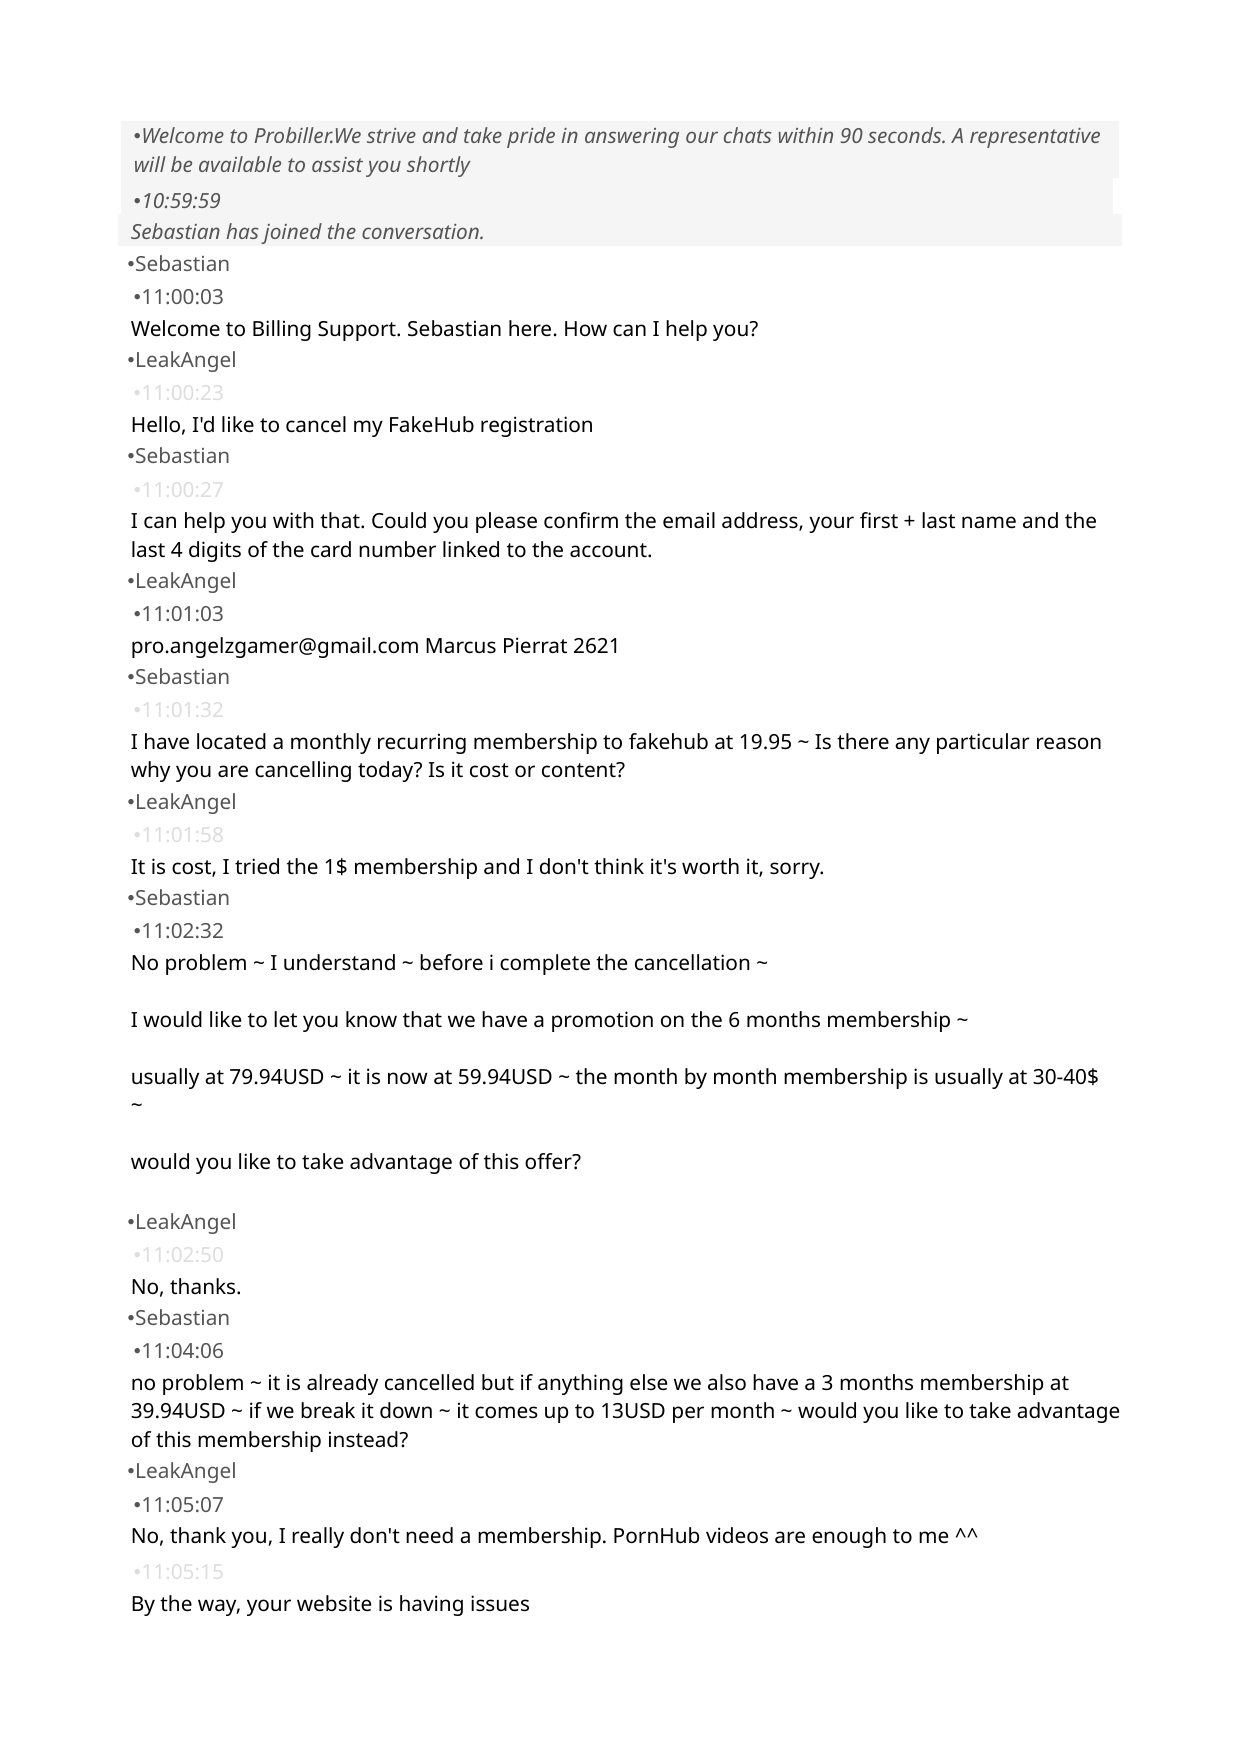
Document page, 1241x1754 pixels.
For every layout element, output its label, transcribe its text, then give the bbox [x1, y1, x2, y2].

list 11:00:27 [121, 475, 1113, 503]
list no problem ~ it is already cancelled but if anything else we also have a 3 months membership at 39.94USD ~ if we break it down ~ it comes up to 13USD per month ~ would you like to take advantage of this membership instead? [118, 1368, 1122, 1453]
list No, thanks. [118, 1272, 1122, 1300]
list LeakAngel [127, 1207, 1106, 1236]
list No, thank you, I really don't need a membership. PornHub videos are enough to me ^^ [118, 1521, 1122, 1550]
list I have located a monthly recurring membership to fakehub at 19.95 ~ Is there any particular reason why you are cancelling today? Is it cost or content? [118, 727, 1122, 784]
list 11:02:50 [121, 1240, 1113, 1269]
list LeakAngel [127, 345, 1106, 374]
list 11:05:07 [121, 1490, 1113, 1518]
list No problem ~ I understand ~ before i complete the cancellation ~ I would like to let you know that we have a promotion on the 6 months membership ~ usually at 79.94USD ~ it is now at 59.94USD ~ the month by month membership is usually at 30-40$ ~ would you like to take advantage of this offer? [118, 948, 1122, 1204]
list Sebastian [127, 442, 1106, 470]
list Sebastian [127, 883, 1106, 912]
list Sebastian [127, 249, 1106, 277]
list Welcome to Billing Support. Sebastian here. How can I help you? [118, 314, 1122, 342]
list 11:01:32 [121, 696, 1113, 724]
list 11:04:06 [121, 1337, 1113, 1365]
list 10:59:59 [121, 186, 1113, 214]
list 11:00:03 [121, 282, 1113, 311]
list Hello, I'd like to cancel my FakeHub registration [118, 410, 1122, 438]
list By the way, your website is having issues [118, 1589, 1122, 1617]
list LeakAngel [127, 1457, 1106, 1485]
list 11:01:58 [121, 820, 1113, 849]
list 11:01:03 [121, 599, 1113, 628]
list 11:02:32 [121, 917, 1113, 945]
list 11:05:15 [121, 1557, 1113, 1586]
list Sebastian [127, 662, 1106, 691]
list Sebastian [127, 1303, 1106, 1332]
list pro.angelzgamer@gmail.com Marcus Pierrat 2621 [118, 631, 1122, 659]
list Sebastian has joined the conversation. [118, 217, 1122, 246]
list 11:00:23 [121, 378, 1113, 407]
list LeakAngel [127, 787, 1106, 816]
list LeakAngel [127, 566, 1106, 595]
list Welcome to Probiller.We strive and take pride in answering our chats within 90 seconds. A representative will be available to assist you shortly [121, 121, 1119, 178]
list It is cost, I tried the 1$ membership and I don't think it's worth it, sorry. [118, 852, 1122, 880]
list I can help you with that. Could you please confirm the email address, your first + last name and the last 4 digits of the card number linked to the account. [118, 506, 1122, 563]
